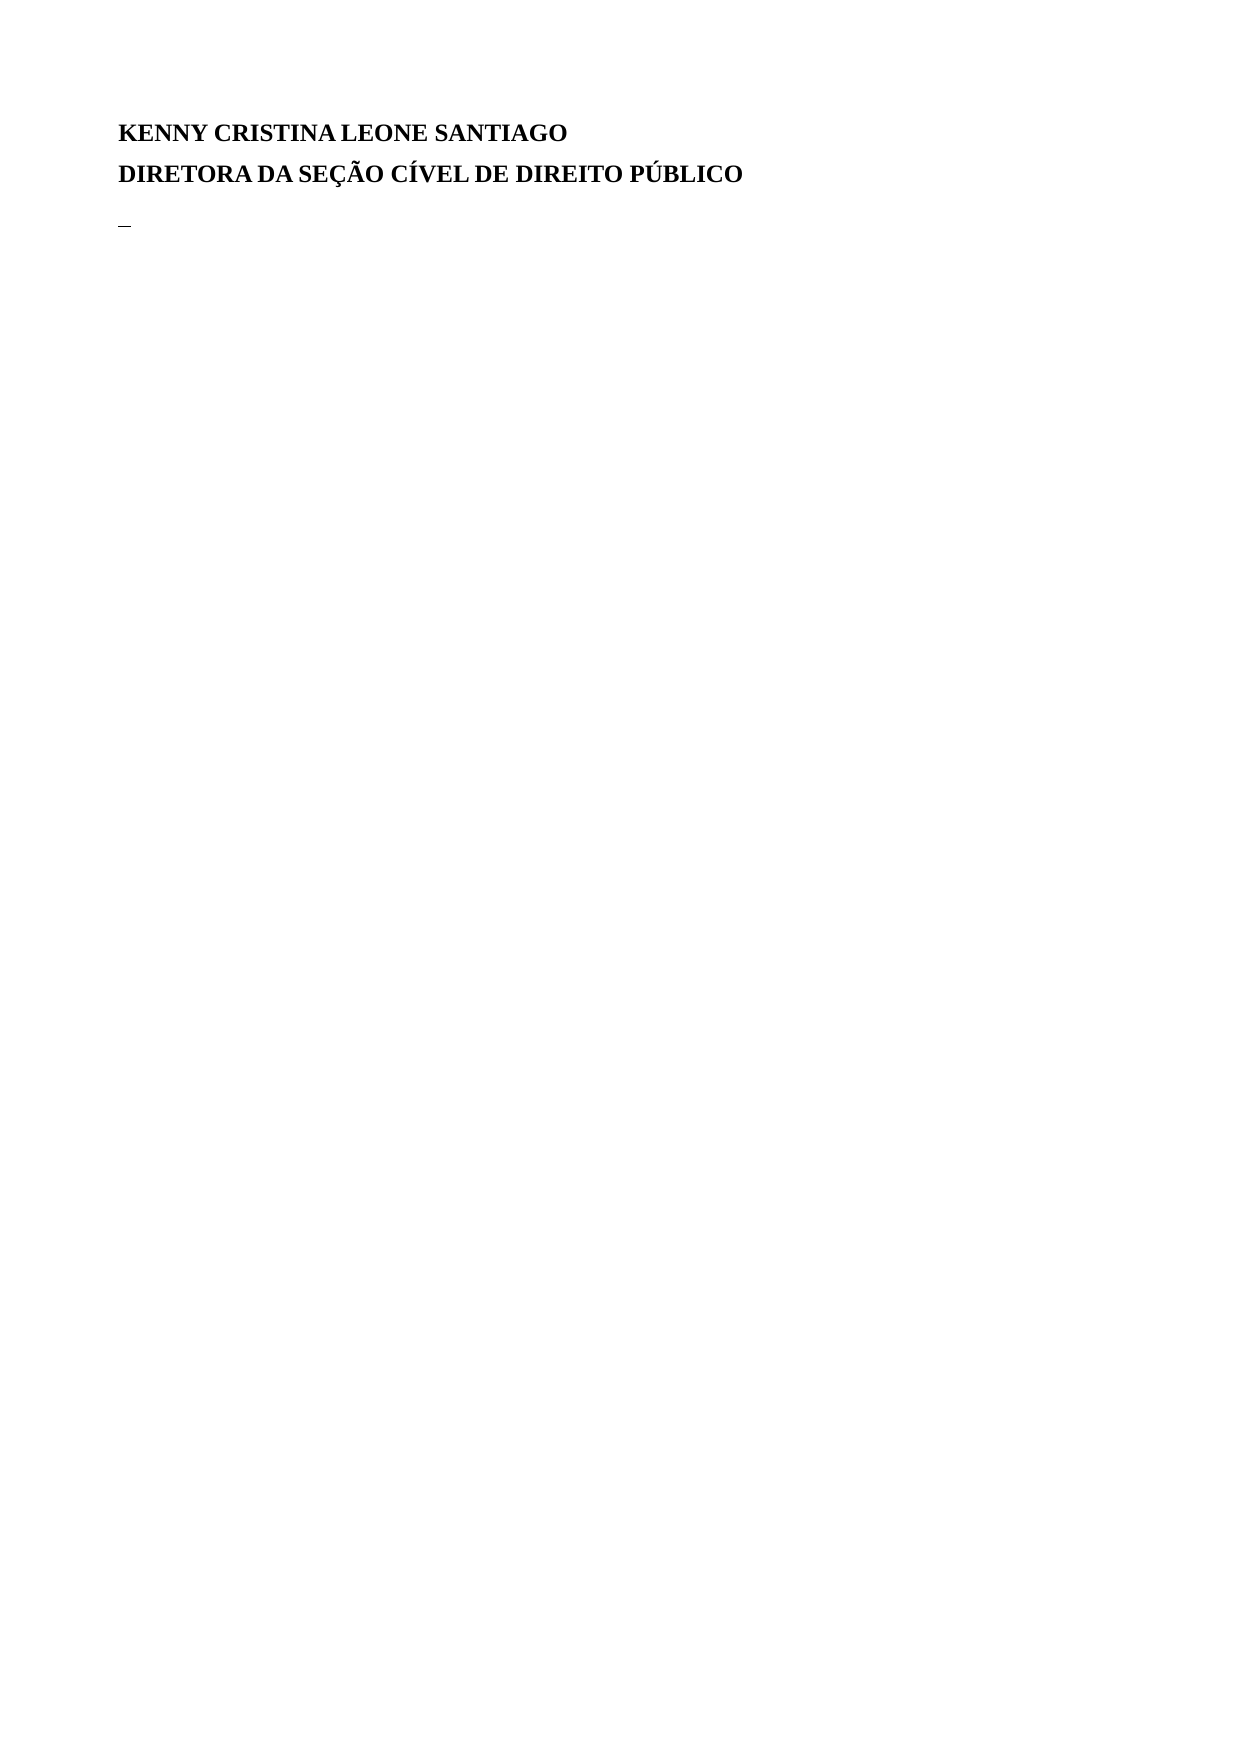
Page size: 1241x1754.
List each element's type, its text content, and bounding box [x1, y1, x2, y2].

text KENNY CRISTINA LEONE SANTIAGO [118, 118, 1122, 147]
text DIRETORA DA SEÇÃO CÍVEL DE DIREITO PÚBLICO [118, 159, 1122, 188]
